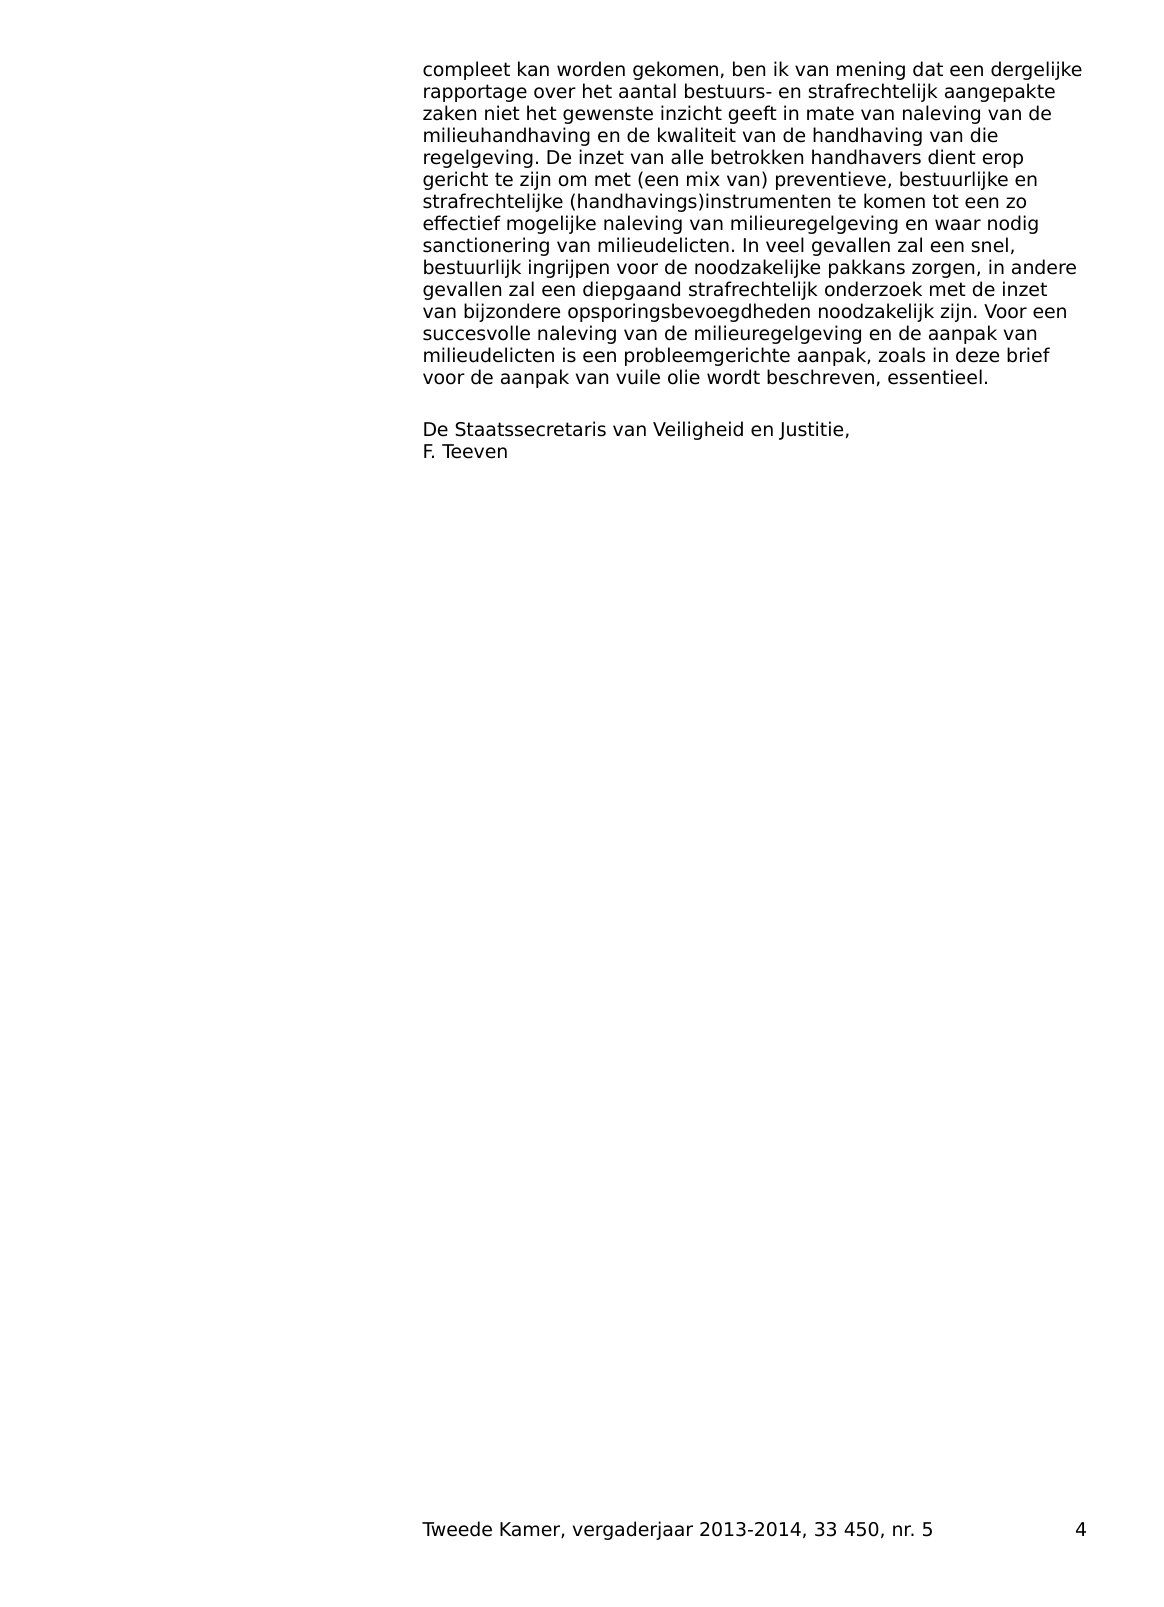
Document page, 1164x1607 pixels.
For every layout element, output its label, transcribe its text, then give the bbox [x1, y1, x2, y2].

text compleet kan worden gekomen, ben ik van mening dat een dergelijke rapportage over het aantal bestuurs- en strafrechtelijk aangepakte zaken niet het gewenste inzicht geeft in mate van naleving van de milieuhandhaving en de kwaliteit van de handhaving van die regelgeving. De inzet van alle betrokken handhavers dient erop gericht te zijn om met (een mix van) preventieve, bestuurlijke en strafrechtelijke (handhavings)instrumenten te komen tot een zo effectief mogelijke naleving van milieuregelgeving en waar nodig sanctionering van milieudelicten. In veel gevallen zal een snel, bestuurlijk ingrijpen voor de noodzakelijke pakkans zorgen, in andere gevallen zal een diepgaand strafrechtelijk onderzoek met de inzet van bijzondere opsporingsbevoegdheden noodzakelijk zijn. Voor een succesvolle naleving van de milieuregelgeving en de aanpak van milieudelicten is een probleemgerichte aanpak, zoals in deze brief voor de aanpak van vuile olie wordt beschreven, essentieel. [422, 59, 1087, 389]
text De Staatssecretaris van Veiligheid en Justitie, F. Teeven [422, 419, 1087, 463]
